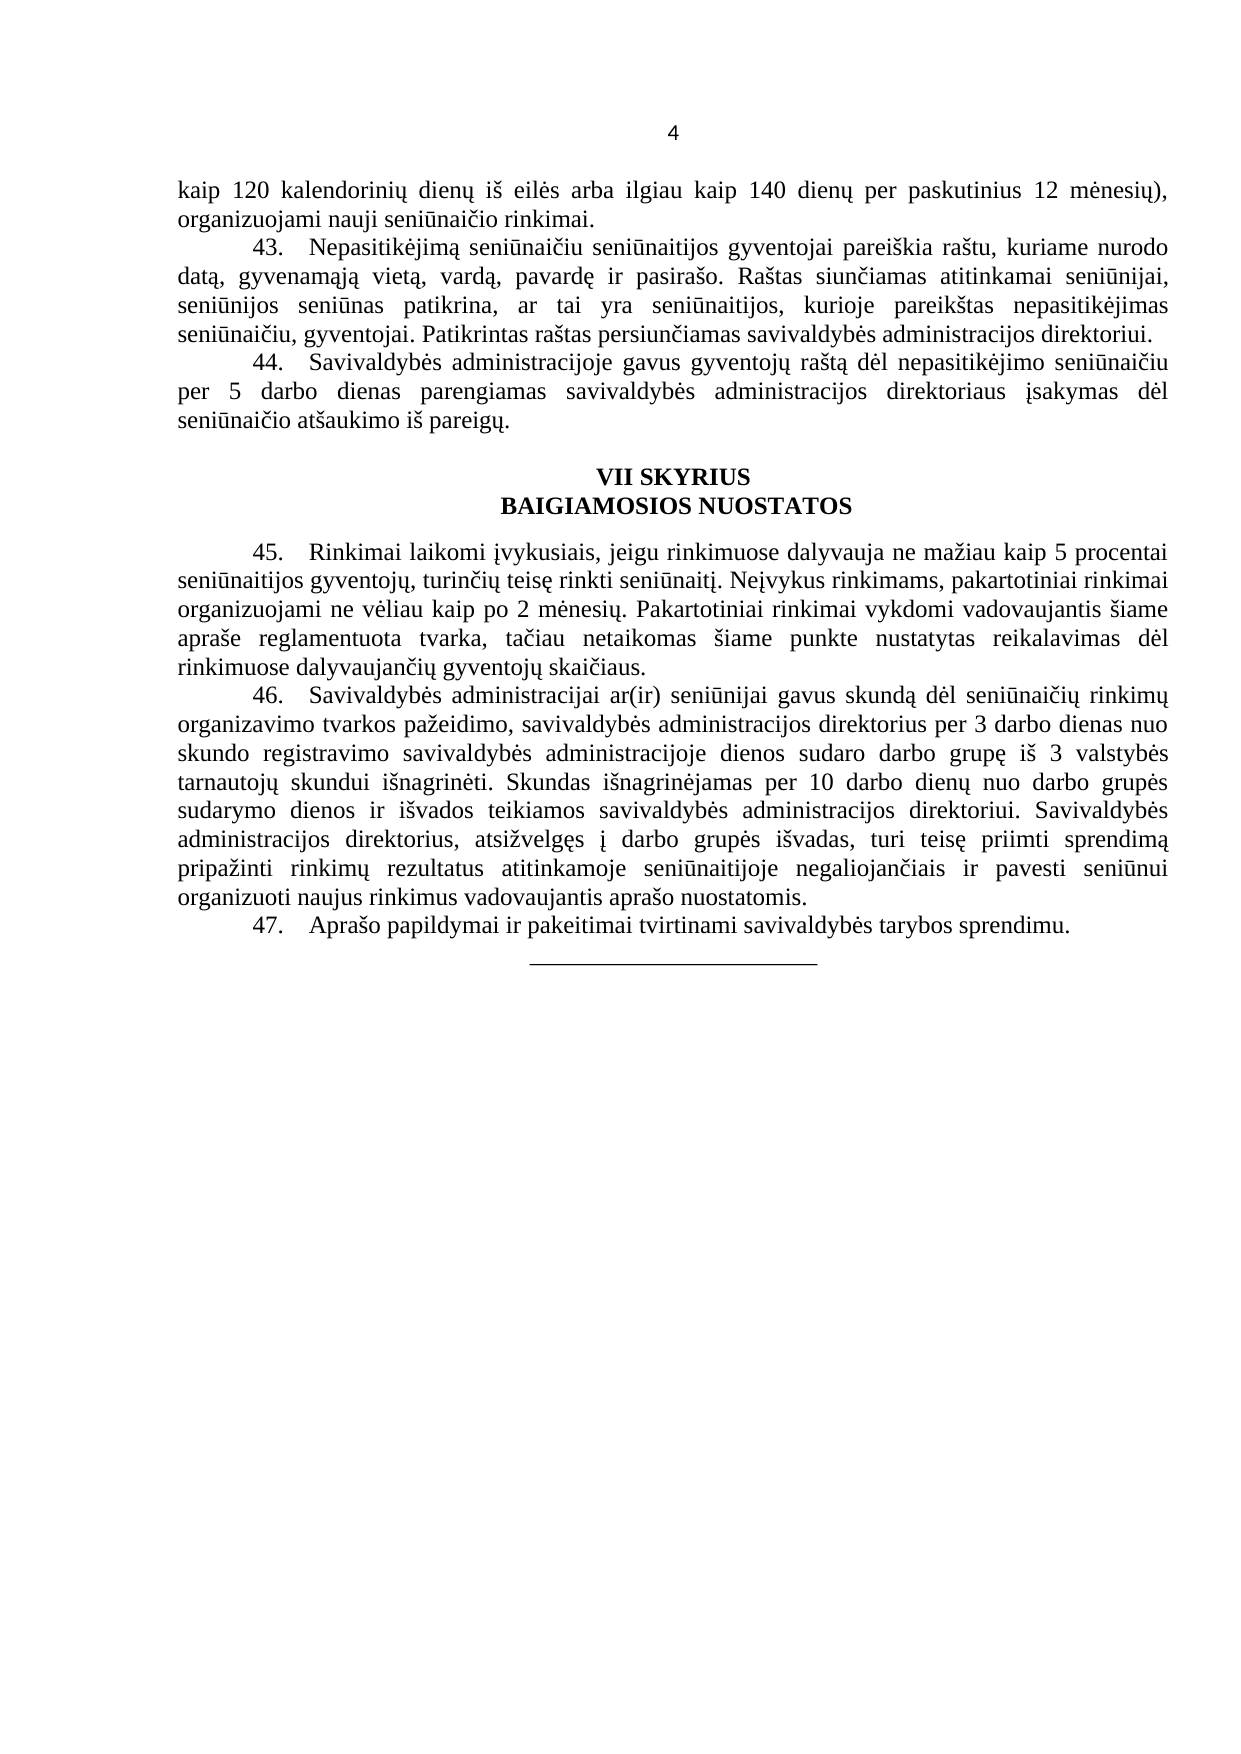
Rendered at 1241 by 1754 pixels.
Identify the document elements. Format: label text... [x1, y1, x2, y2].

text 47. Aprašo papildymai ir pakeitimai tvirtinami savivaldybės tarybos sprendimu. [177, 910, 1169, 939]
text 46. Savivaldybės administracijai ar(ir) seniūnijai gavus skundą dėl seniūnaičių rinkimų organizavimo tvarkos pažeidimo, savivaldybės administracijos direktorius per 3 darbo dienas nuo skundo registravimo savivaldybės administracijoje dienos sudaro darbo grupę iš 3 valstybės tarnautojų skundui išnagrinėti. Skundas išnagrinėjamas per 10 darbo dienų nuo darbo grupės sudarymo dienos ir išvados teikiamos savivaldybės administracijos direktoriui. Savivaldybės administracijos direktorius, atsižvelgęs į darbo grupės išvadas, turi teisę priimti sprendimą pripažinti rinkimų rezultatus atitinkamoje seniūnaitijoje negaliojančiais ir pavesti seniūnui organizuoti naujus rinkimus vadovaujantis aprašo nuostatomis. [177, 680, 1169, 910]
text _______________________ [177, 939, 1169, 968]
text 45. Rinkimai laikomi įvykusiais, jeigu rinkimuose dalyvauja ne mažiau kaip 5 procentai seniūnaitijos gyventojų, turinčių teisę rinkti seniūnaitį. Neįvykus rinkimams, pakartotiniai rinkimai organizuojami ne vėliau kaip po 2 mėnesių. Pakartotiniai rinkimai vykdomi vadovaujantis šiame apraše reglamentuota tvarka, tačiau netaikomas šiame punkte nustatytas reikalavimas dėl rinkimuose dalyvaujančių gyventojų skaičiaus. [177, 537, 1169, 680]
text BAIGIAMOSIOS NUOSTATOS [177, 491, 1169, 520]
text 43. Nepasitikėjimą seniūnaičiu seniūnaitijos gyventojai pareiškia raštu, kuriame nurodo datą, gyvenamąją vietą, vardą, pavardę ir pasirašo. Raštas siunčiamas atitinkamai seniūnijai, seniūnijos seniūnas patikrina, ar tai yra seniūnaitijos, kurioje pareikštas nepasitikėjimas seniūnaičiu, gyventojai. Patikrintas raštas persiunčiamas savivaldybės administracijos direktoriui. [177, 232, 1169, 347]
text 44. Savivaldybės administracijoje gavus gyventojų raštą dėl nepasitikėjimo seniūnaičiu per 5 darbo dienas parengiamas savivaldybės administracijos direktoriaus įsakymas dėl seniūnaičio atšaukimo iš pareigų. [177, 347, 1169, 434]
text kaip 120 kalendorinių dienų iš eilės arba ilgiau kaip 140 dienų per paskutinius 12 mėnesių), organizuojami nauji seniūnaičio rinkimai. [177, 175, 1169, 232]
text VII SKYRIUS [177, 462, 1169, 491]
